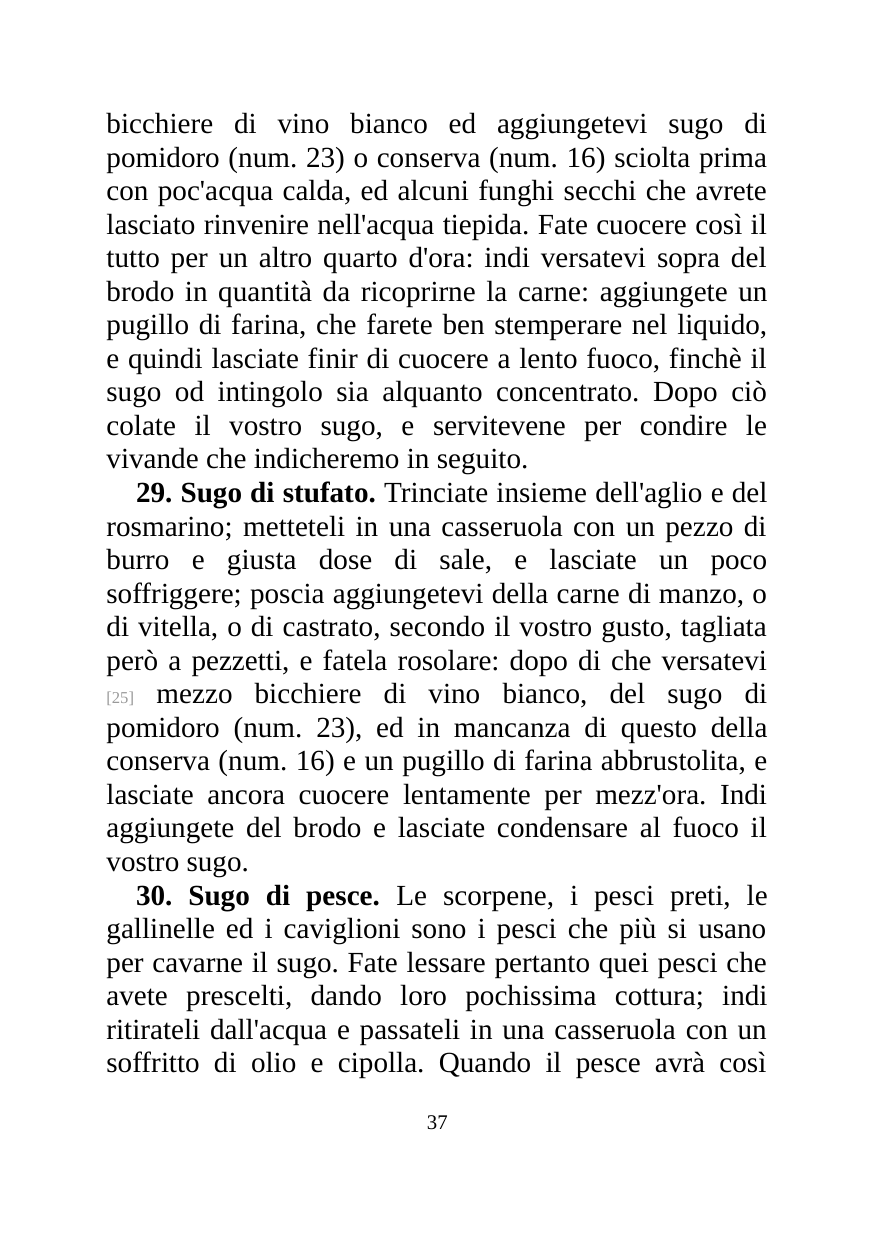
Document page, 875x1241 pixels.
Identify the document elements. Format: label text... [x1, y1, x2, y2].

text 29. Sugo di stufato. Trinciate insieme dell'aglio e del rosmarino; metteteli in una casseruola con un pezzo di burro e giusta dose di sale, e lasciate un poco soffriggere; poscia aggiungetevi della carne di manzo, o di vitella, o di castrato, secondo il vostro gusto, tagliata però a pezzetti, e fatela rosolare: dopo di che versatevi [25] mezzo bicchiere di vino bianco, del sugo di pomidoro (num. 23), ed in mancanza di questo della conserva (num. 16) e un pugillo di farina abbrustolita, e lasciate ancora cuocere lentamente per mezz'ora. Indi aggiungete del brodo e lasciate condensare al fuoco il vostro sugo. [106, 475, 768, 878]
text 30. Sugo di pesce. Le scorpene, i pesci preti, le gallinelle ed i caviglioni sono i pesci che più si usano per cavarne il sugo. Fate lessare pertanto quei pesci che avete prescelti, dando loro pochissima cottura; indi ritirateli dall'acqua e passateli in una casseruola con un soffritto di olio e cipolla. Quando il pesce avrà così [106, 878, 768, 1079]
text bicchiere di vino bianco ed aggiungetevi sugo di pomidoro (num. 23) o conserva (num. 16) sciolta prima con poc'acqua calda, ed alcuni funghi secchi che avrete lasciato rinvenire nell'acqua tiepida. Fate cuocere così il tutto per un altro quarto d'ora: indi versatevi sopra del brodo in quantità da ricoprirne la carne: aggiungete un pugillo di farina, che farete ben stemperare nel liquido, e quindi lasciate finir di cuocere a lento fuoco, finchè il sugo od intingolo sia alquanto concentrato. Dopo ciò colate il vostro sugo, e servitevene per condire le vivande che indicheremo in seguito. [106, 106, 768, 475]
